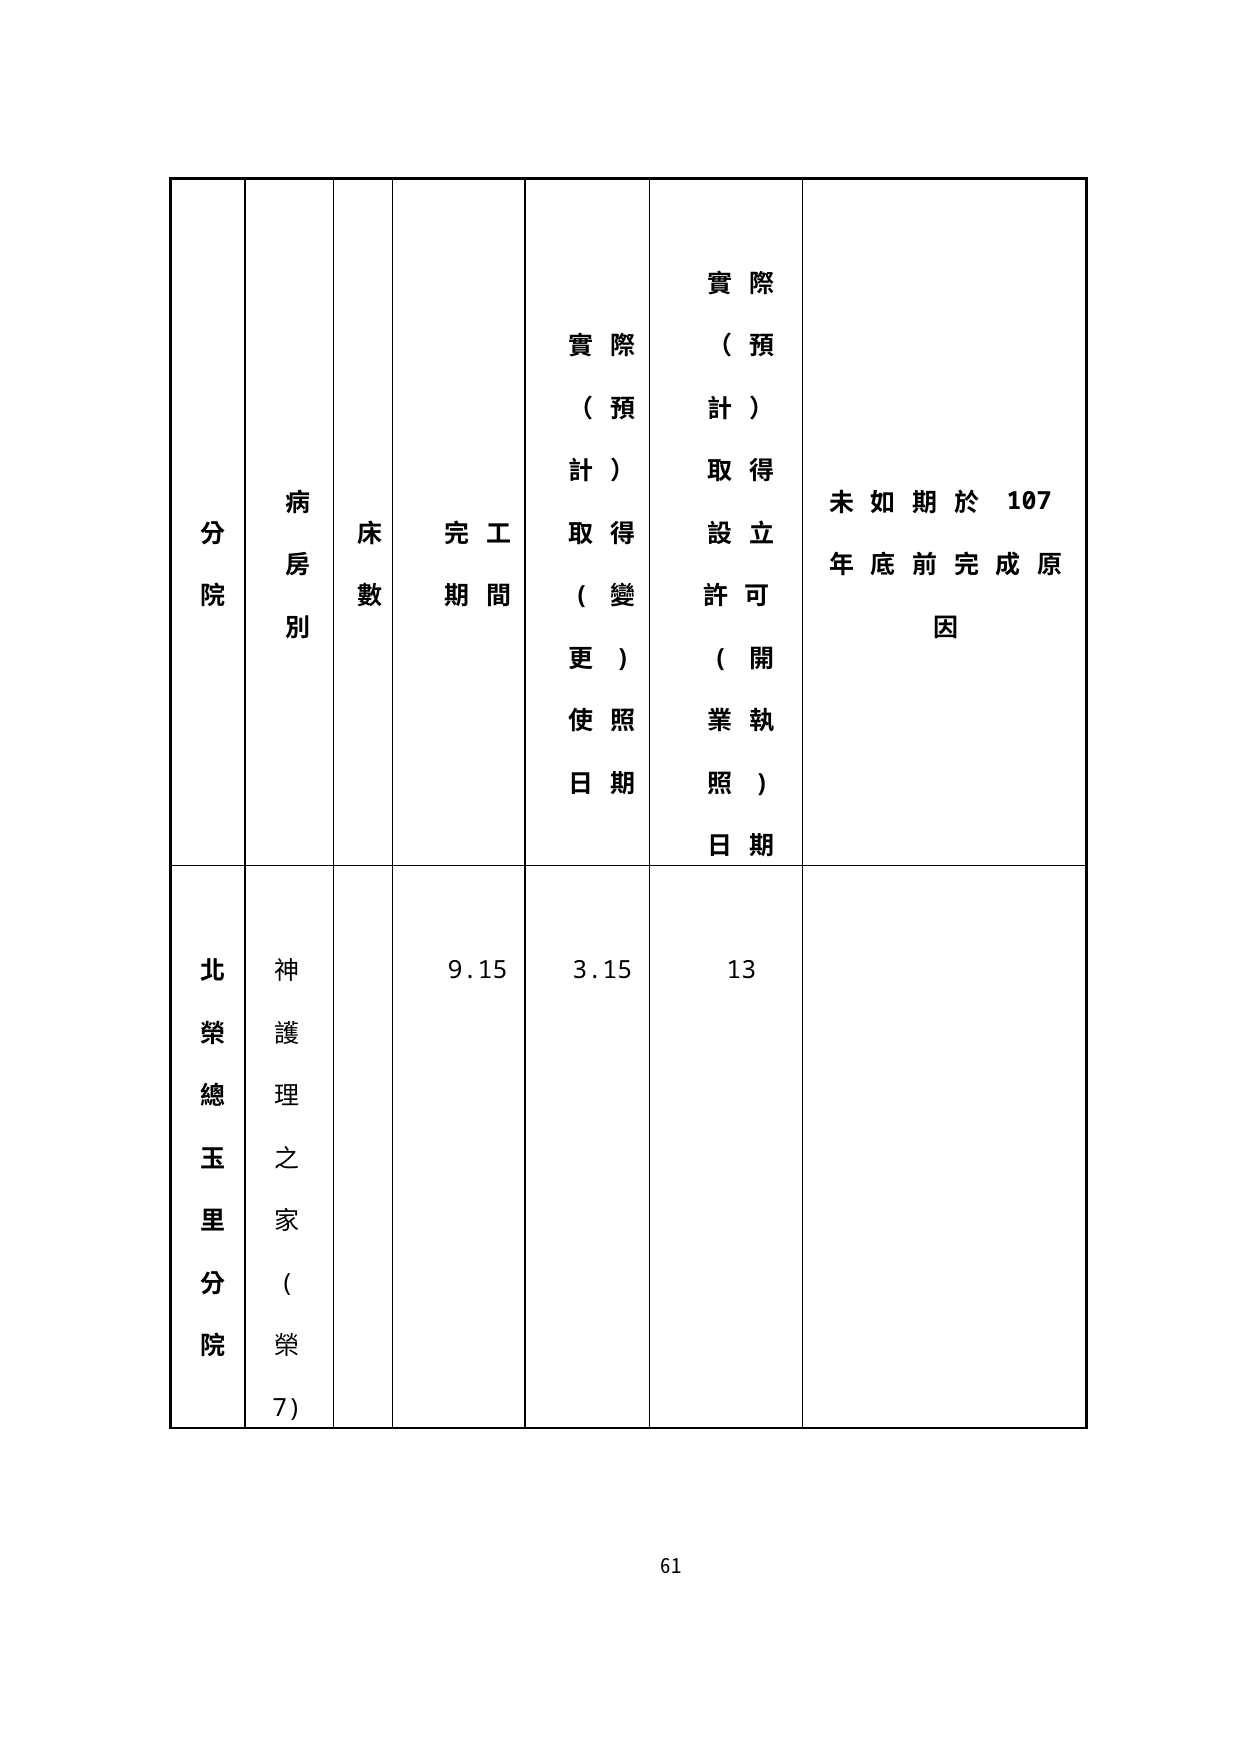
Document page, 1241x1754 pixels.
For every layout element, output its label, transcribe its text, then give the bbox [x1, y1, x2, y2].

table_cell 9.15 [393, 866, 524, 1427]
table_cell [334, 866, 392, 1427]
table_cell [803, 866, 1085, 1427]
table_header 分院 [172, 180, 244, 865]
table_header 未如期於107年底前完成原因 [803, 180, 1085, 865]
table_header 實際（預計）取得(變更)使照日期 [526, 180, 649, 865]
table_header 完工 期間 [393, 180, 524, 865]
table_cell 13 [650, 866, 802, 1427]
table_cell 3.15 [526, 866, 649, 1427]
table_cell 神護理之家(榮7) [246, 866, 333, 1427]
table_cell 北榮總玉里分院 [172, 866, 244, 1427]
table_header 實際（預計）取得設立許可(開業執照)日期 [650, 180, 802, 865]
table_header 病房別 [246, 180, 333, 865]
table_header 床數 [334, 180, 392, 865]
